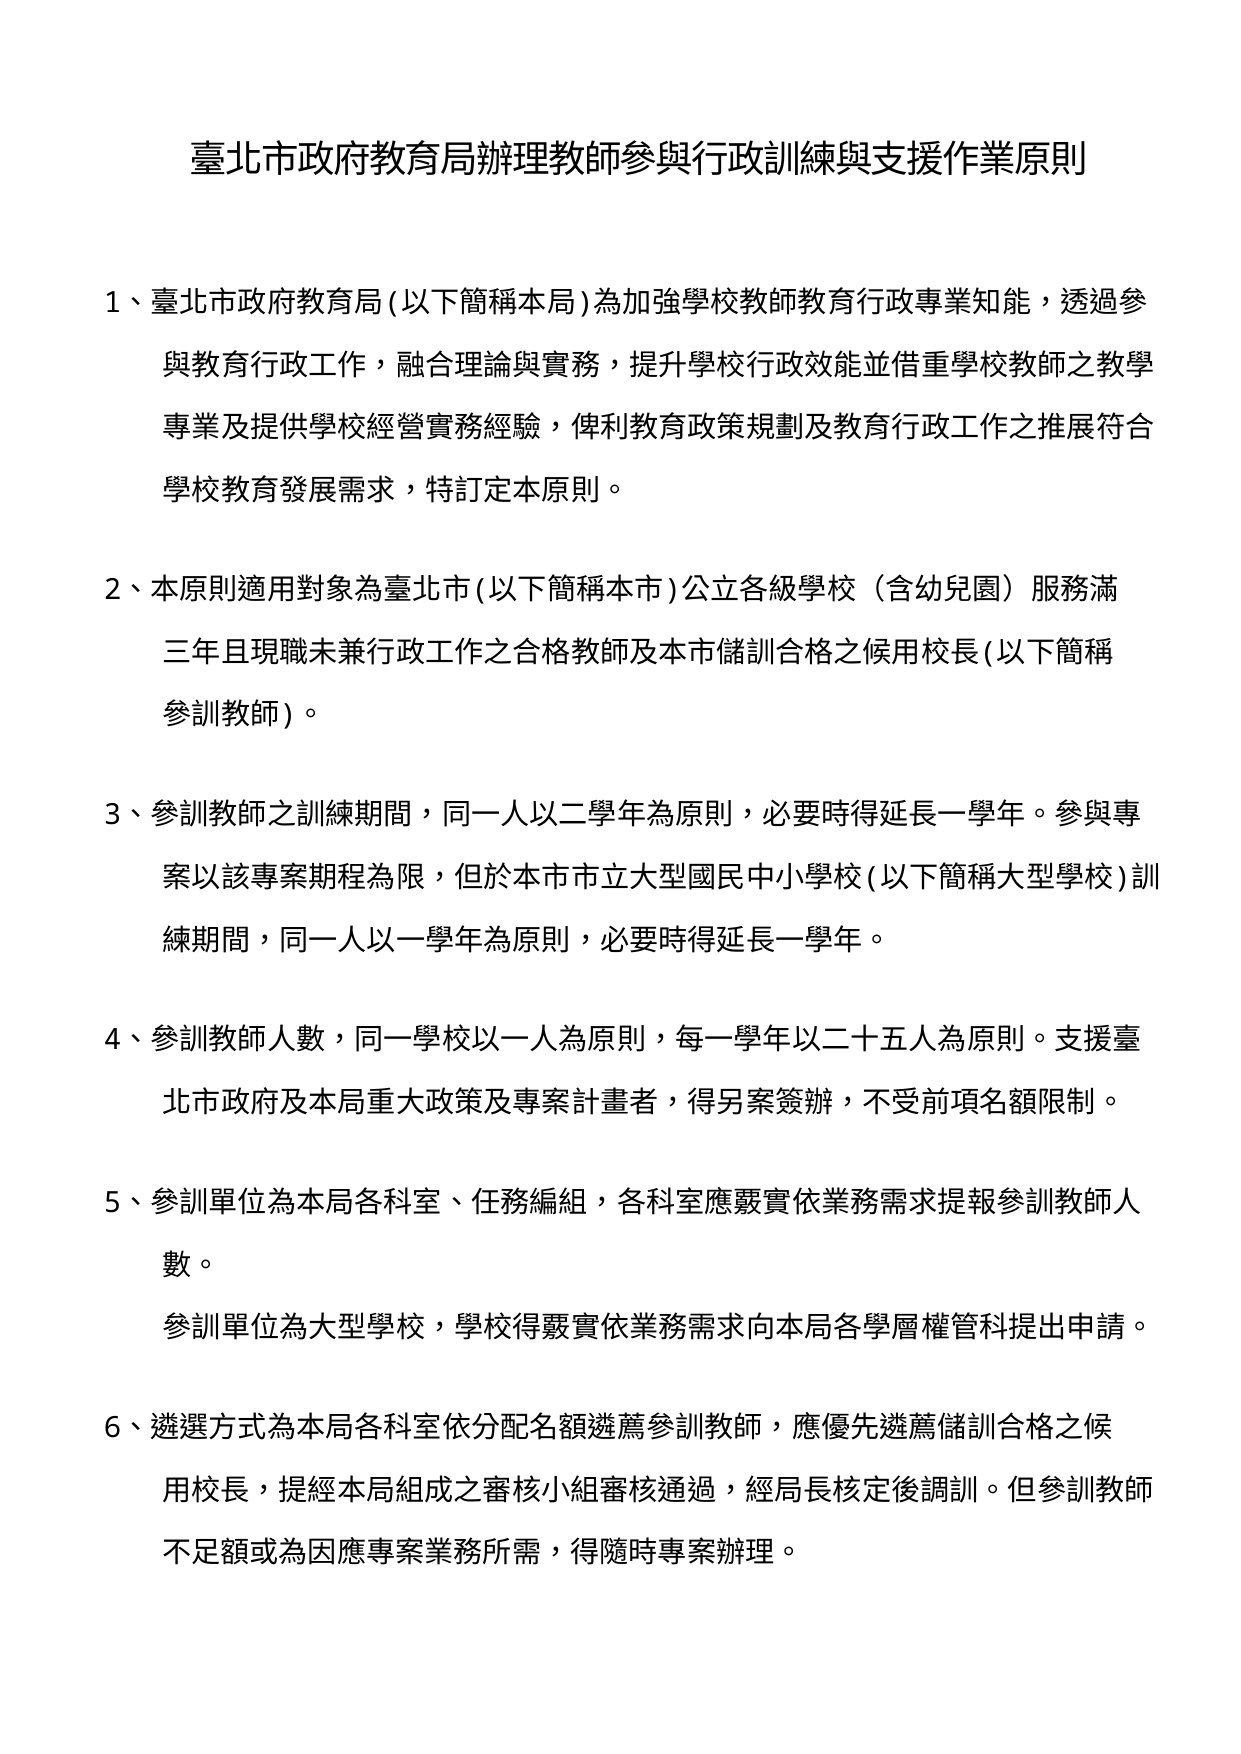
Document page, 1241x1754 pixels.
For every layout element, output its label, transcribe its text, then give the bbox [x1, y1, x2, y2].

text 參訓單位為大型學校，學校得覈實依業務需求向本局各學層權管科提出申請。 [162, 1283, 1167, 1346]
list 臺北市政府教育局(以下簡稱本局)為加強學校教師教育行政專業知能，透過參與教育行政工作，融合理論與實務，提升學校行政效能並借重學校教師之教學專業及提供學校經營實務經驗，俾利教育政策規劃及教育行政工作之推展符合學校教育發展需求，特訂定本原則。 [103, 258, 1167, 508]
text 臺北市政府教育局辦理教師參與行政訓練與支援作業原則 [103, 114, 1174, 177]
list 參訓單位為本局各科室、任務編組，各科室應覈實依業務需求提報參訓教師人數。 [103, 1158, 1167, 1283]
list 參訓教師人數，同一學校以一人為原則，每一學年以二十五人為原則。支援臺北市政府及本局重大政策及專案計畫者，得另案簽辦，不受前項名額限制。 [103, 996, 1167, 1121]
list 參訓教師之訓練期間，同一人以二學年為原則，必要時得延長一學年。參與專案以該專案期程為限，但於本市市立大型國民中小學校(以下簡稱大型學校)訓練期間，同一人以一學年為原則，必要時得延長一學年。 [103, 771, 1167, 958]
list 本原則適用對象為臺北市(以下簡稱本市)公立各級學校（含幼兒園）服務滿 三年且現職未兼行政工作之合格教師及本市儲訓合格之候用校長(以下簡稱 參訓教師)。 [103, 546, 1167, 733]
list 遴選方式為本局各科室依分配名額遴薦參訓教師，應優先遴薦儲訓合格之候 用校長，提經本局組成之審核小組審核通過，經局長核定後調訓。但參訓教師不足額或為因應專案業務所需，得隨時專案辦理。 [103, 1383, 1167, 1571]
